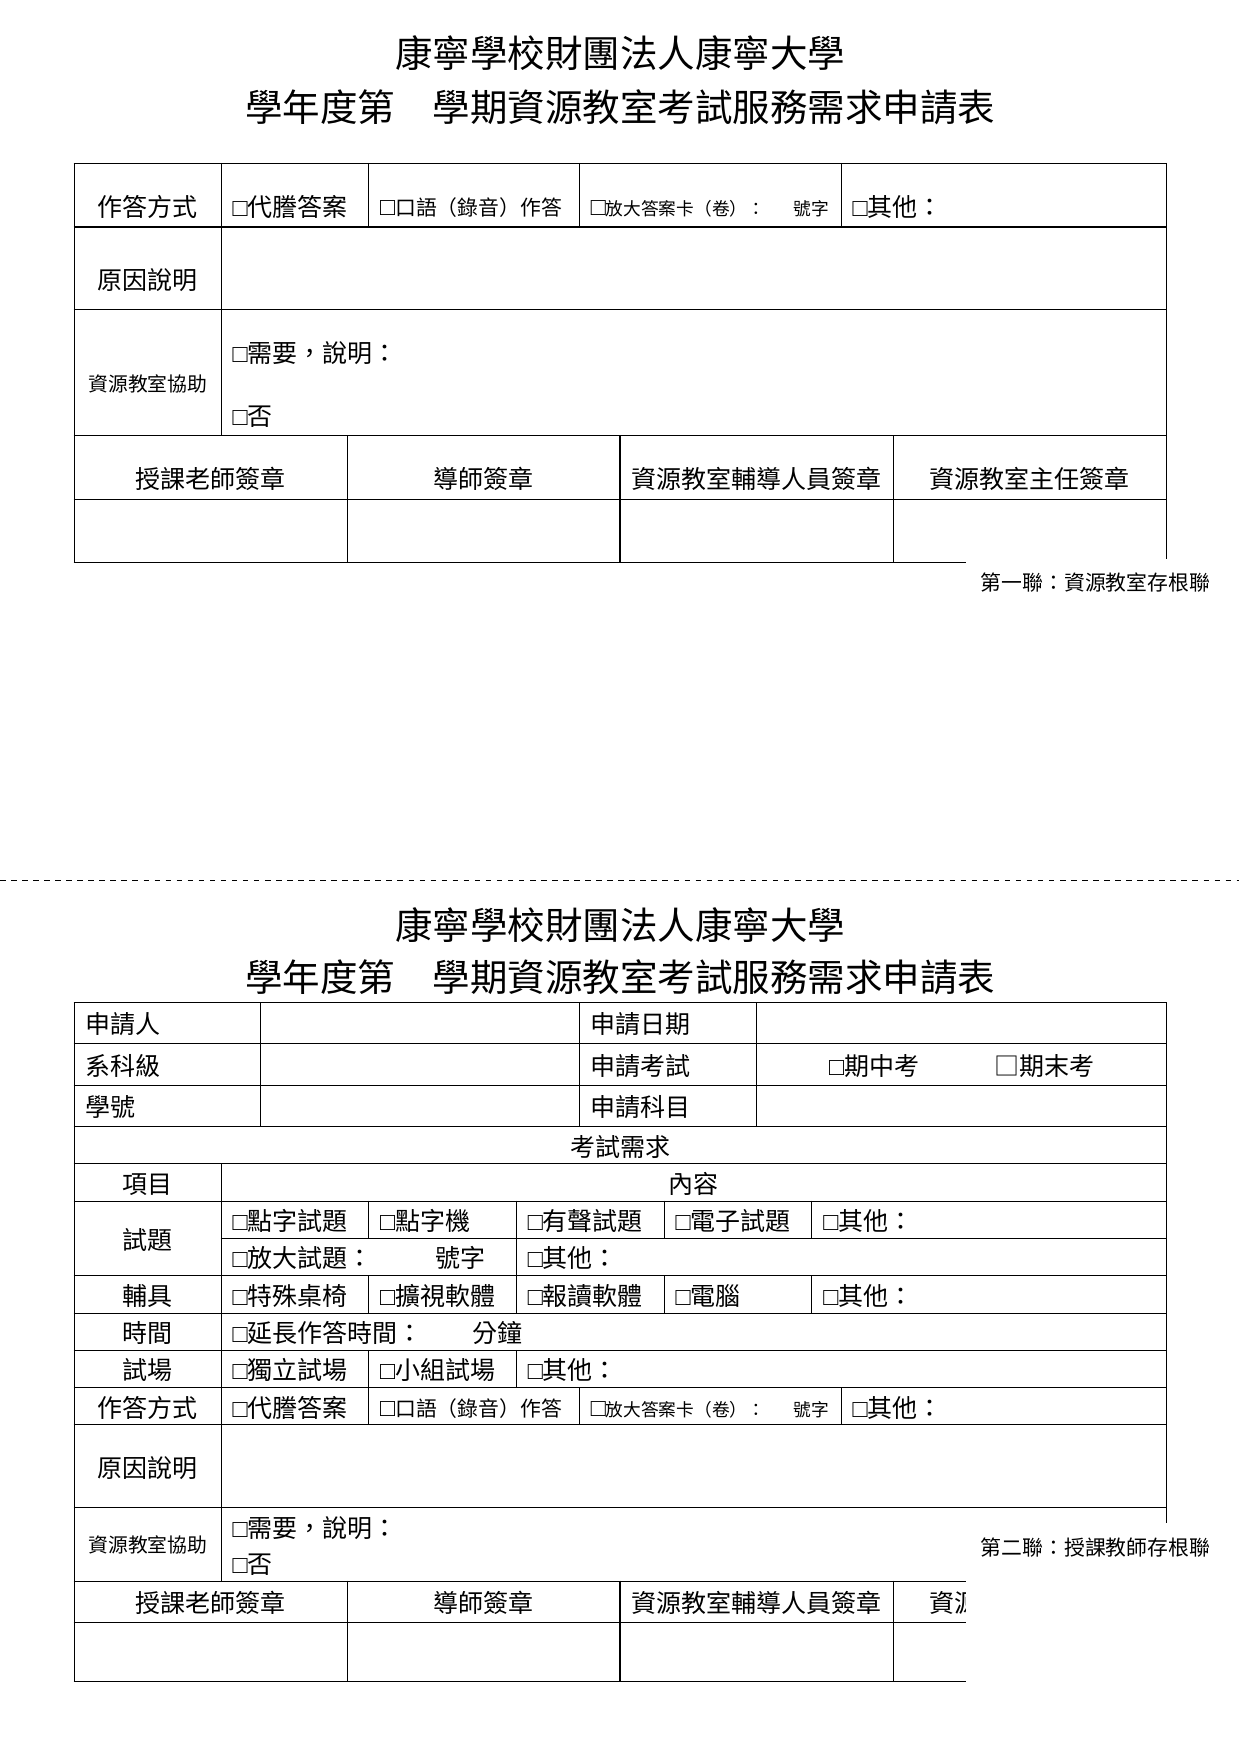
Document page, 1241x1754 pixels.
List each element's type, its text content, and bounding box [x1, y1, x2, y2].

table_cell □其他： [842, 164, 1166, 226]
table_cell □放大答案卡（卷）： 號字 [580, 164, 841, 226]
table_cell □代謄答案 [222, 164, 368, 226]
table_cell 作答方式 [75, 164, 221, 226]
table_cell 資源教室協助 [75, 310, 221, 435]
table_cell [75, 500, 347, 562]
table_cell [894, 500, 1166, 562]
table_cell 資源教室主任簽章 [894, 436, 1166, 499]
table_cell 授課老師簽章 [75, 436, 347, 499]
table_cell □需要，說明： □否 [222, 310, 1166, 435]
table_cell 資源教室輔導人員簽章 [621, 436, 893, 499]
text 第一聯：資源教室存根聯 [981, 566, 1222, 596]
table_cell □口語（錄音）作答 [369, 164, 579, 226]
table_cell [621, 500, 893, 562]
table_cell [348, 500, 619, 562]
table_cell 原因說明 [75, 228, 221, 309]
table_cell [222, 228, 1166, 309]
table_cell 導師簽章 [348, 436, 619, 499]
